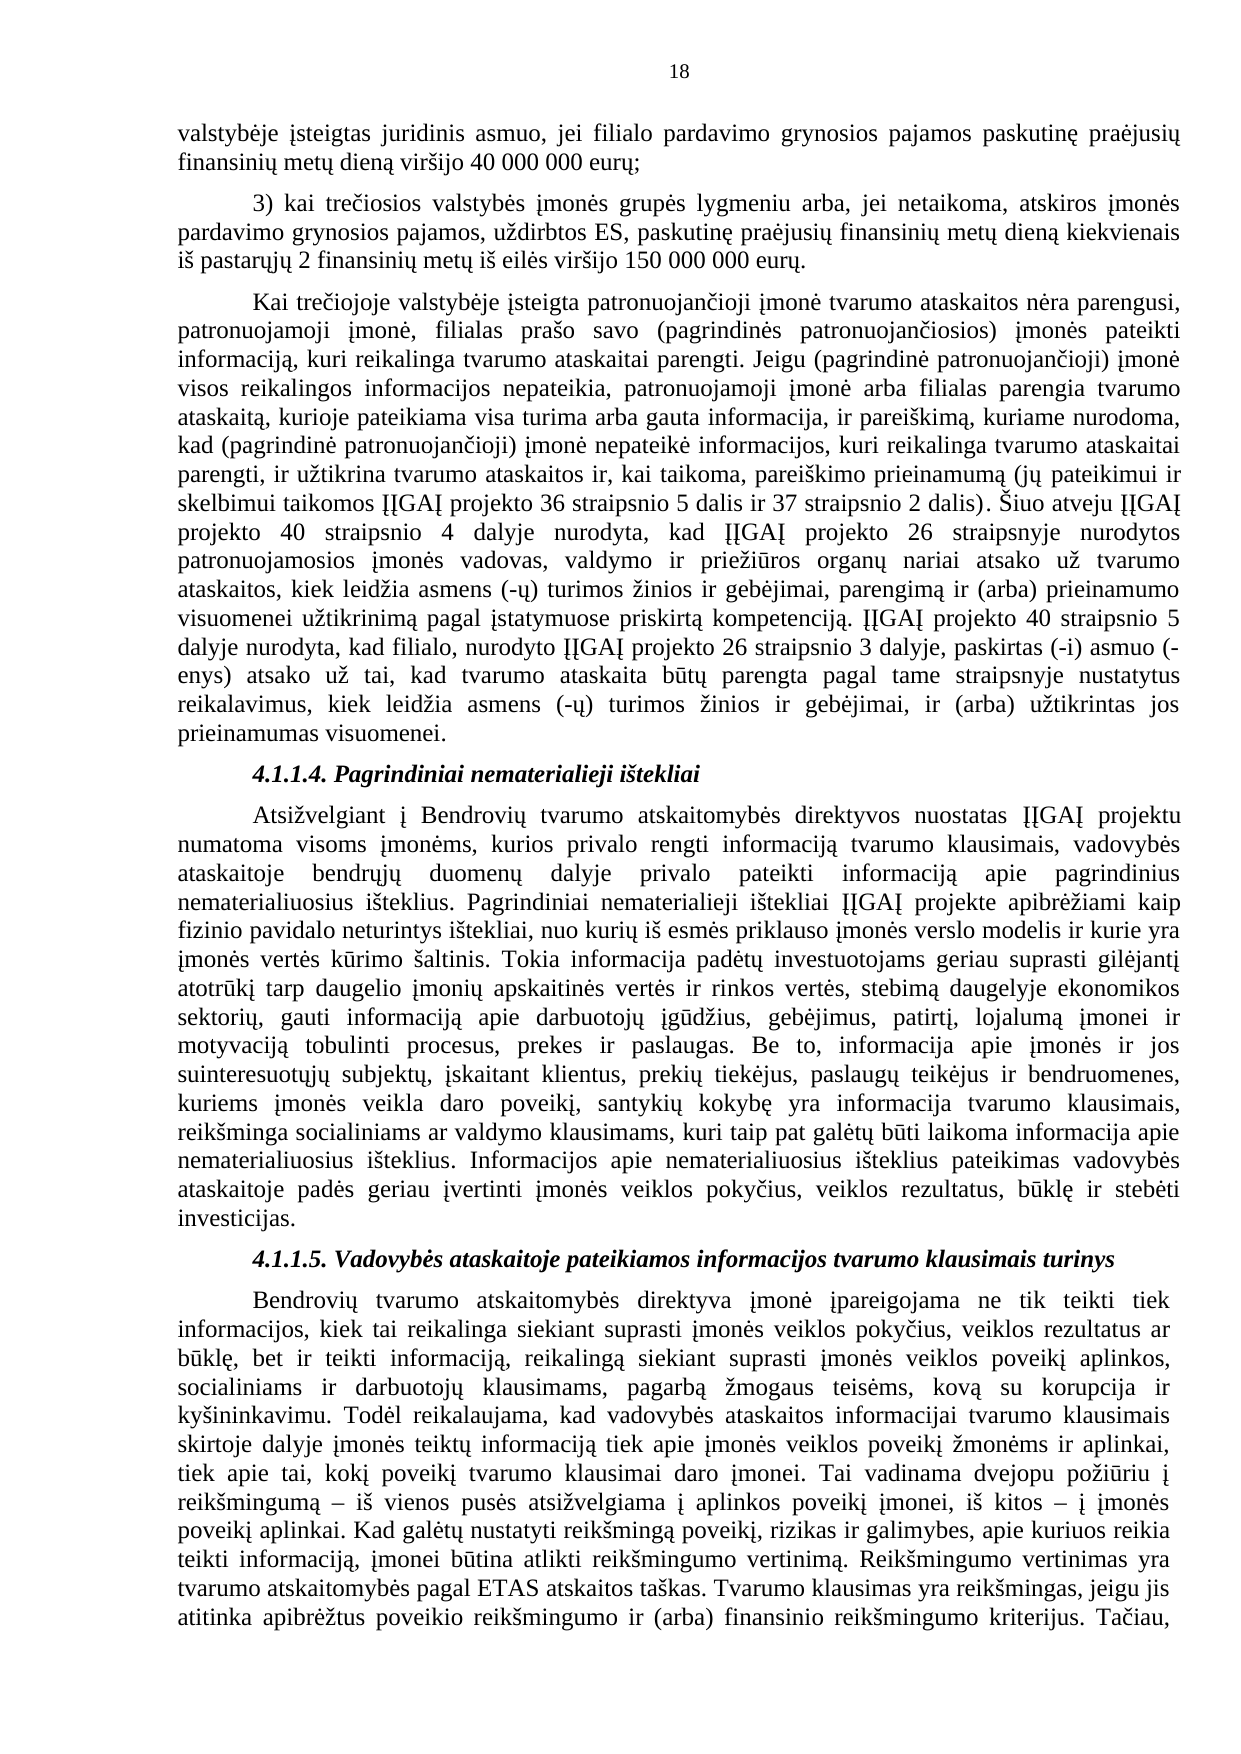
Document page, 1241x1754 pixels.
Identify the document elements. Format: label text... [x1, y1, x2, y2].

text 4.1.1.5. Vadovybės ataskaitoje pateikiamos informacijos tvarumo klausimais turinys [177, 1244, 1181, 1273]
list valstybėje įsteigtas juridinis asmuo, jei filialo pardavimo grynosios pajamos paskutinę praėjusių finansinių metų dieną viršijo 40 000 000 eurų; [177, 118, 1181, 176]
text Bendrovių tvarumo atskaitomybės direktyva įmonė įpareigojama ne tik teikti tiek informacijos, kiek tai reikalinga siekiant suprasti įmonės veiklos pokyčius, veiklos rezultatus ar būklę, bet ir teikti informaciją, reikalingą siekiant suprasti įmonės veiklos poveikį aplinkos, socialiniams ir darbuotojų klausimams, pagarbą žmogaus teisėms, kovą su korupcija ir kyšininkavimu. Todėl reikalaujama, kad vadovybės ataskaitos informacijai tvarumo klausimais skirtoje dalyje įmonės teiktų informaciją tiek apie įmonės veiklos poveikį žmonėms ir aplinkai, tiek apie tai, kokį poveikį tvarumo klausimai daro įmonei. Tai vadinama dvejopu požiūriu į reikšmingumą – iš vienos pusės atsižvelgiama į aplinkos poveikį įmonei, iš kitos – į įmonės poveikį aplinkai. Kad galėtų nustatyti reikšmingą poveikį, rizikas ir galimybes, apie kuriuos reikia teikti informaciją, įmonei būtina atlikti reikšmingumo vertinimą. Reikšmingumo vertinimas yra tvarumo atskaitomybės pagal ETAS atskaitos taškas. Tvarumo klausimas yra reikšmingas, jeigu jis atitinka apibrėžtus poveikio reikšmingumo ir (arba) finansinio reikšmingumo kriterijus. Tačiau, [177, 1286, 1171, 1631]
text Atsižvelgiant į Bendrovių tvarumo atskaitomybės direktyvos nuostatas ĮĮGAĮ projektu numatoma visoms įmonėms, kurios privalo rengti informaciją tvarumo klausimais, vadovybės ataskaitoje bendrųjų duomenų dalyje privalo pateikti informaciją apie pagrindinius nematerialiuosius išteklius. Pagrindiniai nematerialieji ištekliai ĮĮGAĮ projekte apibrėžiami kaip fizinio pavidalo neturintys ištekliai, nuo kurių iš esmės priklauso įmonės verslo modelis ir kurie yra įmonės vertės kūrimo šaltinis. Tokia informacija padėtų investuotojams geriau suprasti gilėjantį atotrūkį tarp daugelio įmonių apskaitinės vertės ir rinkos vertės, stebimą daugelyje ekonomikos sektorių, gauti informaciją apie darbuotojų įgūdžius, gebėjimus, patirtį, lojalumą įmonei ir motyvaciją tobulinti procesus, prekes ir paslaugas. Be to, informacija apie įmonės ir jos suinteresuotųjų subjektų, įskaitant klientus, prekių tiekėjus, paslaugų teikėjus ir bendruomenes, kuriems įmonės veikla daro poveikį, santykių kokybę yra informacija tvarumo klausimais, reikšminga socialiniams ar valdymo klausimams, kuri taip pat galėtų būti laikoma informacija apie nematerialiuosius išteklius. Informacijos apie nematerialiuosius išteklius pateikimas vadovybės ataskaitoje padės geriau įvertinti įmonės veiklos pokyčius, veiklos rezultatus, būklę ir stebėti investicijas. [177, 801, 1181, 1232]
text 4.1.1.4. Pagrindiniai nematerialieji ištekliai [177, 759, 1181, 788]
list 3) kai trečiosios valstybės įmonės grupės lygmeniu arba, jei netaikoma, atskiros įmonės pardavimo grynosios pajamos, uždirbtos ES, paskutinę praėjusių finansinių metų dieną kiekvienais iš pastarųjų 2 finansinių metų iš eilės viršijo 150 000 000 eurų. [177, 188, 1181, 274]
text Kai trečiojoje valstybėje įsteigta patronuojančioji įmonė tvarumo ataskaitos nėra parengusi, patronuojamoji įmonė, filialas prašo savo (pagrindinės patronuojančiosios) įmonės pateikti informaciją, kuri reikalinga tvarumo ataskaitai parengti. Jeigu (pagrindinė patronuojančioji) įmonė visos reikalingos informacijos nepateikia, patronuojamoji įmonė arba filialas parengia tvarumo ataskaitą, kurioje pateikiama visa turima arba gauta informacija, ir pareiškimą, kuriame nurodoma, kad (pagrindinė patronuojančioji) įmonė nepateikė informacijos, kuri reikalinga tvarumo ataskaitai parengti, ir užtikrina tvarumo ataskaitos ir, kai taikoma, pareiškimo prieinamumą (jų pateikimui ir skelbimui taikomos ĮĮGAĮ projekto 36 straipsnio 5 dalis ir 37 straipsnio 2 dalis). Šiuo atveju ĮĮGAĮ projekto 40 straipsnio 4 dalyje nurodyta, kad ĮĮGAĮ projekto 26 straipsnyje nurodytos patronuojamosios įmonės vadovas, valdymo ir priežiūros organų nariai atsako už tvarumo ataskaitos, kiek leidžia asmens (-ų) turimos žinios ir gebėjimai, parengimą ir (arba) prieinamumo visuomenei užtikrinimą pagal įstatymuose priskirtą kompetenciją. ĮĮGAĮ projekto 40 straipsnio 5 dalyje nurodyta, kad filialo, nurodyto ĮĮGAĮ projekto 26 straipsnio 3 dalyje, paskirtas (-i) asmuo (-enys) atsako už tai, kad tvarumo ataskaita būtų parengta pagal tame straipsnyje nustatytus reikalavimus, kiek leidžia asmens (-ų) turimos žinios ir gebėjimai, ir (arba) užtikrintas jos prieinamumas visuomenei. [177, 287, 1181, 747]
